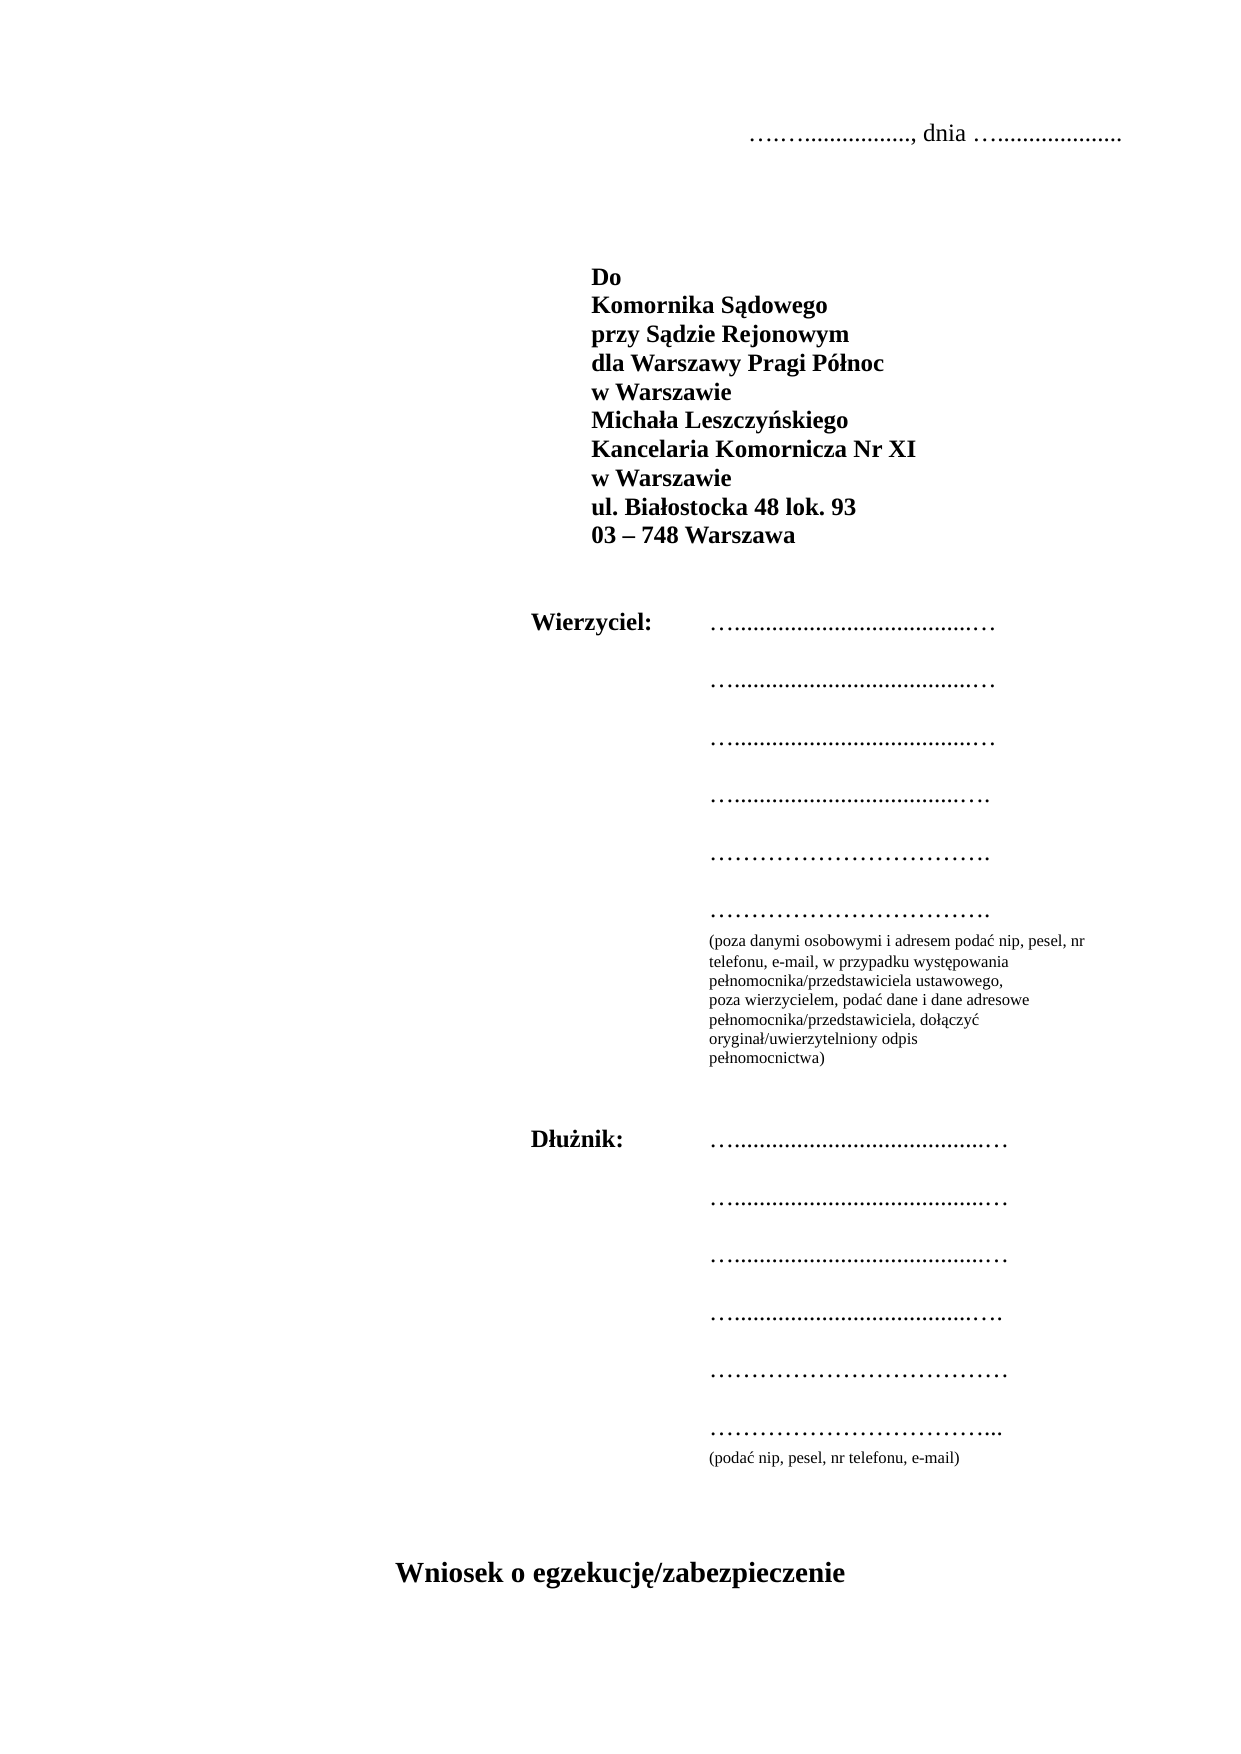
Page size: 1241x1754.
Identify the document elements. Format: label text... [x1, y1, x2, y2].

text 03 – 748 Warszawa [118, 521, 1122, 549]
text Kancelaria Komornicza Nr XI [118, 434, 1122, 463]
text …........................................… [118, 1239, 1122, 1268]
text …......................................…. [118, 1297, 1122, 1326]
text ul. Białostocka 48 lok. 93 [118, 492, 1122, 521]
text Wniosek o egzekucję/zabezpieczenie [118, 1556, 1122, 1589]
text w Warszawie [118, 463, 1122, 492]
text …........................................… [118, 1182, 1122, 1211]
text ……………………………... [118, 1412, 1122, 1441]
text w Warszawie [118, 377, 1122, 406]
text Wierzyciel: …......................................… [118, 607, 1122, 636]
text (podać nip, pesel, nr telefonu, e-mail) [118, 1441, 1122, 1469]
text …....................................…. [118, 779, 1122, 808]
text dla Warszawy Pragi Północ [118, 348, 1122, 377]
text …......................................… [118, 664, 1122, 693]
text Komornika Sądowego [118, 291, 1122, 319]
text …......................................… [118, 722, 1122, 751]
text ……………………………… [118, 1354, 1122, 1383]
text (poza danymi osobowymi i adresem podać nip, pesel, nr telefonu, e-mail, w przypadku występowania pełnomocnika/przedstawiciela ustawowego, poza wierzycielem, podać dane i dane adresowe pełnomocnika/przedstawiciela, dołączyć oryginał/uwierzytelniony odpis pełnomocnictwa) [118, 923, 1122, 1067]
text przy Sądzie Rejonowym [118, 319, 1122, 348]
text Michała Leszczyńskiego [118, 406, 1122, 434]
text ….…................., dnia ….................... [118, 118, 1122, 147]
text ……………………………. [118, 894, 1122, 923]
text ……………………………. [118, 837, 1122, 866]
text Dłużnik: …........................................… [118, 1124, 1122, 1153]
text Do [118, 262, 1122, 291]
